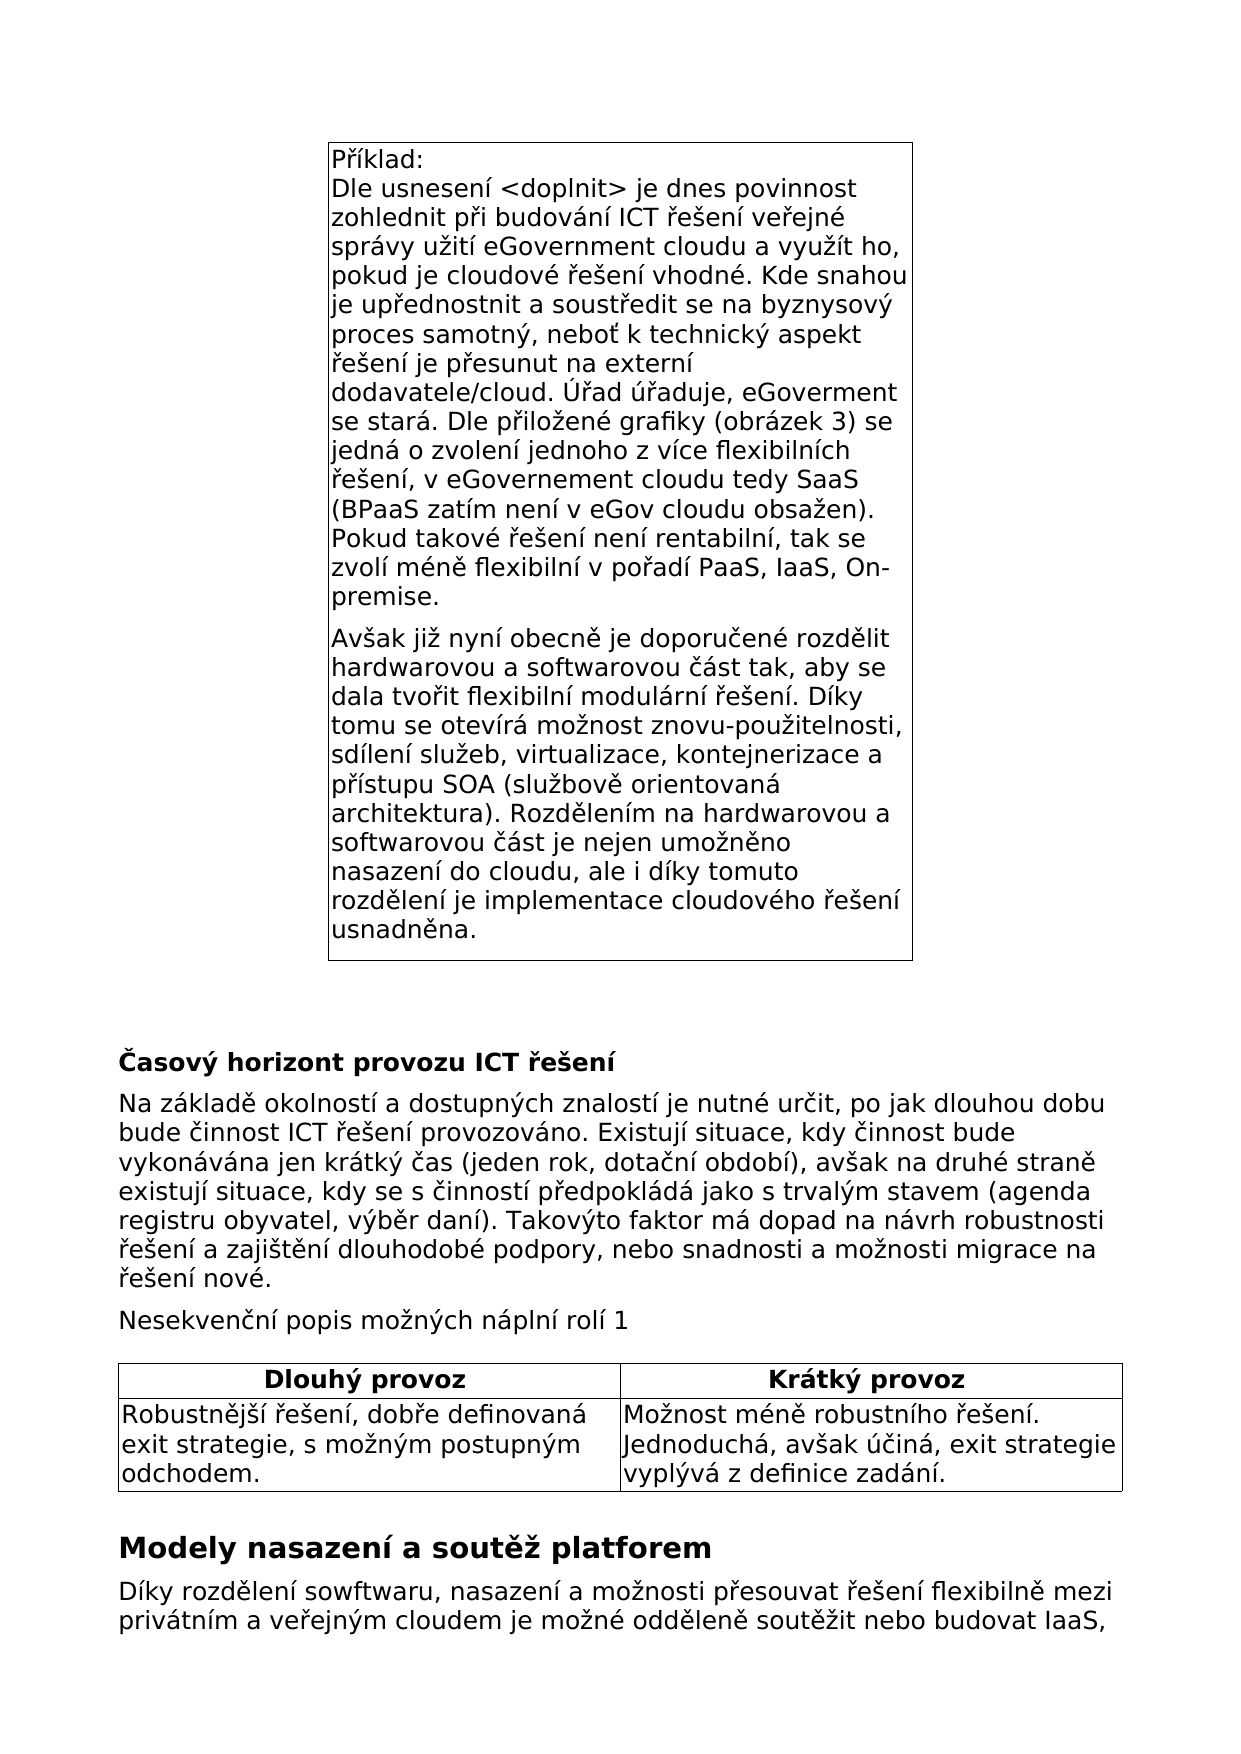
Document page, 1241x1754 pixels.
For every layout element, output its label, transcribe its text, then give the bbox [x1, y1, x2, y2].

table_header Příklad: Dle usnesení <doplnit> je dnes povinnost zohlednit při budování ICT řešení veřejné správy užití eGovernment cloudu a využít ho, pokud je cloudové řešení vhodné. Kde snahou je upřednostnit a soustředit se na byznysový proces samotný, neboť k technický aspekt řešení je přesunut na externí dodavatele/cloud. Úřad úřaduje, eGoverment se stará. Dle přiložené grafiky (obrázek 3) se jedná o zvolení jednoho z více flexibilních řešení, v eGovernement cloudu tedy SaaS (BPaaS zatím není v eGov cloudu obsažen). Pokud takové řešení není rentabilní, tak se zvolí méně flexibilní v pořadí PaaS, IaaS, On-premise. Avšak již nyní obecně je doporučené rozdělit hardwarovou a softwarovou část tak, aby se dala tvořit flexibilní modulární řešení. Díky tomu se otevírá možnost znovu-použitelnosti, sdílení služeb, virtualizace, kontejnerizace a přístupu SOA (službově orientovaná architektura). Rozdělením na hardwarovou a softwarovou část je nejen umožněno nasazení do cloudu, ale i díky tomuto rozdělení je implementace cloudového řešení usnadněna. [329, 143, 912, 960]
text Nesekvenční popis možných náplní rolí 1 [118, 1306, 1122, 1335]
table_header Krátký provoz [621, 1364, 1122, 1398]
subtitle Modely nasazení a soutěž platforem [118, 1531, 1122, 1565]
table_header Dlouhý provoz [119, 1364, 620, 1398]
table_cell Robustnější řešení, dobře definovaná exit strategie, s možným postupným odchodem. [119, 1399, 620, 1491]
table_cell Možnost méně robustního řešení. Jednoduchá, avšak účiná, exit strategie vyplývá z definice zadání. [621, 1399, 1122, 1491]
text Na základě okolností a dostupných znalostí je nutné určit, po jak dlouhou dobu bude činnost ICT řešení provozováno. Existují situace, kdy činnost bude vykonávána jen krátký čas (jeden rok, dotační období), avšak na druhé straně existují situace, kdy se s činností předpokládá jako s trvalým stavem (agenda registru obyvatel, výběr daní). Takovýto faktor má dopad na návrh robustnosti řešení a zajištění dlouhodobé podpory, nebo snadnosti a možnosti migrace na řešení nové. [118, 1089, 1122, 1293]
subtitle Časový horizont provozu ICT řešení [118, 1048, 1122, 1077]
text Díky rozdělení sowftwaru, nasazení a možnosti přesouvat řešení flexibilně mezi privátním a veřejným cloudem je možné odděleně soutěžit nebo budovat IaaS, [118, 1577, 1122, 1636]
